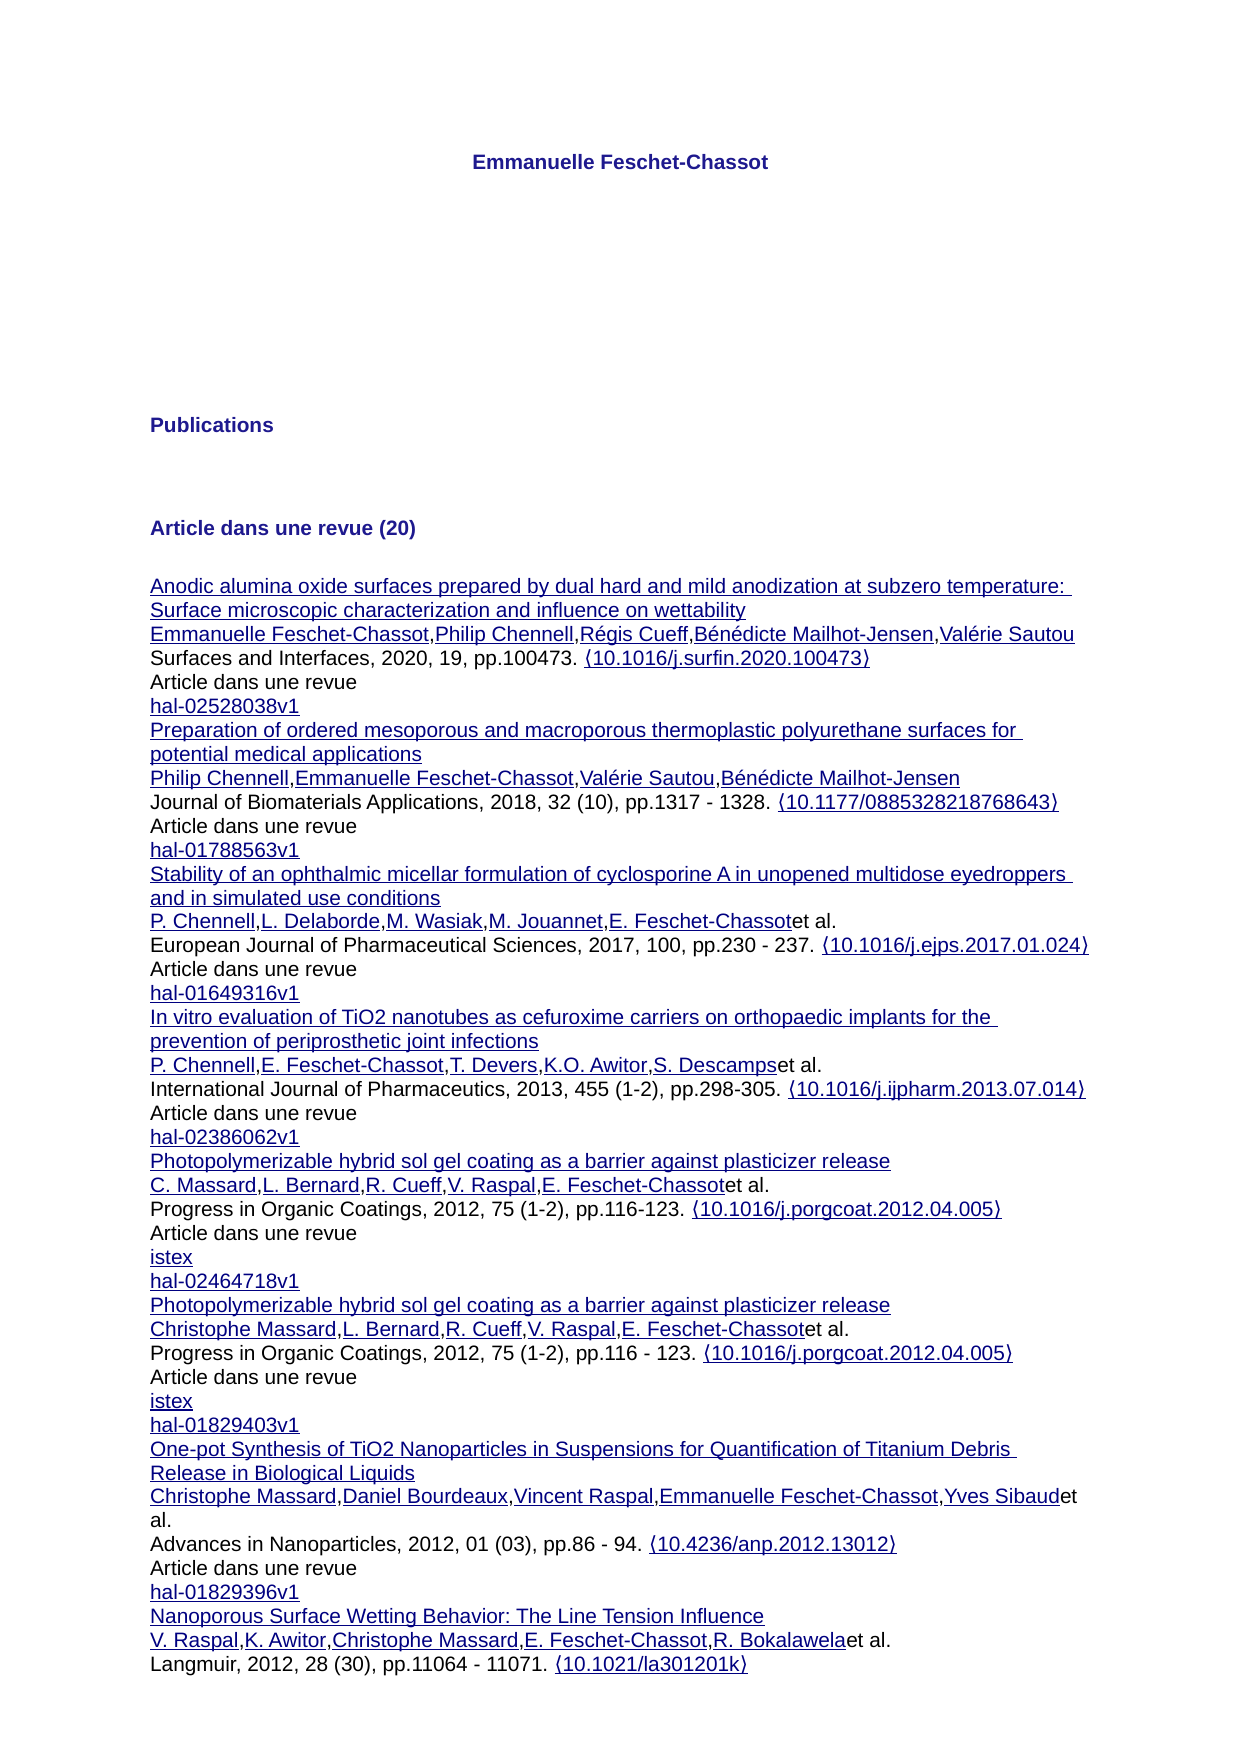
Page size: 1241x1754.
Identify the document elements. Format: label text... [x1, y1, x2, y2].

table_header Anodic alumina oxide surfaces prepared by dual hard and mild anodization at subzero temperature: Surface microscopic characterization and influence on wettability Emmanuelle Feschet-Chassot,Philip Chennell,Régis Cueff,Bénédicte Mailhot-Jensen,Valérie Sautou Surfaces and Interfaces, 2020, 19, pp.100473. ⟨10.1016/j.surfin.2020.100473⟩ Article dans une revue hal-02528038v1 [150, 574, 1090, 718]
subtitle Publications [150, 412, 1090, 436]
table_cell Stability of an ophthalmic micellar formulation of cyclosporine A in unopened multidose eyedroppers and in simulated use conditions P. Chennell,L. Delaborde,M. Wasiak,M. Jouannet,E. Feschet-Chassotet al. European Journal of Pharmaceutical Sciences, 2017, 100, pp.230 - 237. ⟨10.1016/j.ejps.2017.01.024⟩ Article dans une revue hal-01649316v1 [150, 861, 1090, 1005]
subtitle Article dans une revue (20) [150, 516, 1090, 539]
table_cell In vitro evaluation of TiO2 nanotubes as cefuroxime carriers on orthopaedic implants for the prevention of periprosthetic joint infections P. Chennell,E. Feschet-Chassot,T. Devers,K.O. Awitor,S. Descampset al. International Journal of Pharmaceutics, 2013, 455 (1-2), pp.298-305. ⟨10.1016/j.ijpharm.2013.07.014⟩ Article dans une revue hal-02386062v1 [150, 1005, 1090, 1149]
table_cell Nanoporous Surface Wetting Behavior: The Line Tension Influence V. Raspal,K. Awitor,Christophe Massard,E. Feschet-Chassot,R. Bokalawelaet al. Langmuir, 2012, 28 (30), pp.11064 - 11071. ⟨10.1021/la301201k⟩ [150, 1604, 1090, 1676]
table_cell Photopolymerizable hybrid sol gel coating as a barrier against plasticizer release C. Massard,L. Bernard,R. Cueff,V. Raspal,E. Feschet-Chassotet al. Progress in Organic Coatings, 2012, 75 (1-2), pp.116-123. ⟨10.1016/j.porgcoat.2012.04.005⟩ Article dans une revue istex hal-02464718v1 [150, 1149, 1090, 1293]
table_cell Photopolymerizable hybrid sol gel coating as a barrier against plasticizer release Christophe Massard,L. Bernard,R. Cueff,V. Raspal,E. Feschet-Chassotet al. Progress in Organic Coatings, 2012, 75 (1-2), pp.116 - 123. ⟨10.1016/j.porgcoat.2012.04.005⟩ Article dans une revue istex hal-01829403v1 [150, 1293, 1090, 1436]
table_cell Preparation of ordered mesoporous and macroporous thermoplastic polyurethane surfaces for potential medical applications Philip Chennell,Emmanuelle Feschet-Chassot,Valérie Sautou,Bénédicte Mailhot-Jensen Journal of Biomaterials Applications, 2018, 32 (10), pp.1317 - 1328. ⟨10.1177/0885328218768643⟩ Article dans une revue hal-01788563v1 [150, 718, 1090, 861]
subtitle Emmanuelle Feschet-Chassot [150, 150, 1090, 174]
table_cell One-pot Synthesis of TiO2 Nanoparticles in Suspensions for Quantification of Titanium Debris Release in Biological Liquids Christophe Massard,Daniel Bourdeaux,Vincent Raspal,Emmanuelle Feschet-Chassot,Yves Sibaudet al. Advances in Nanoparticles, 2012, 01 (03), pp.86 - 94. ⟨10.4236/anp.2012.13012⟩ Article dans une revue hal-01829396v1 [150, 1436, 1090, 1604]
